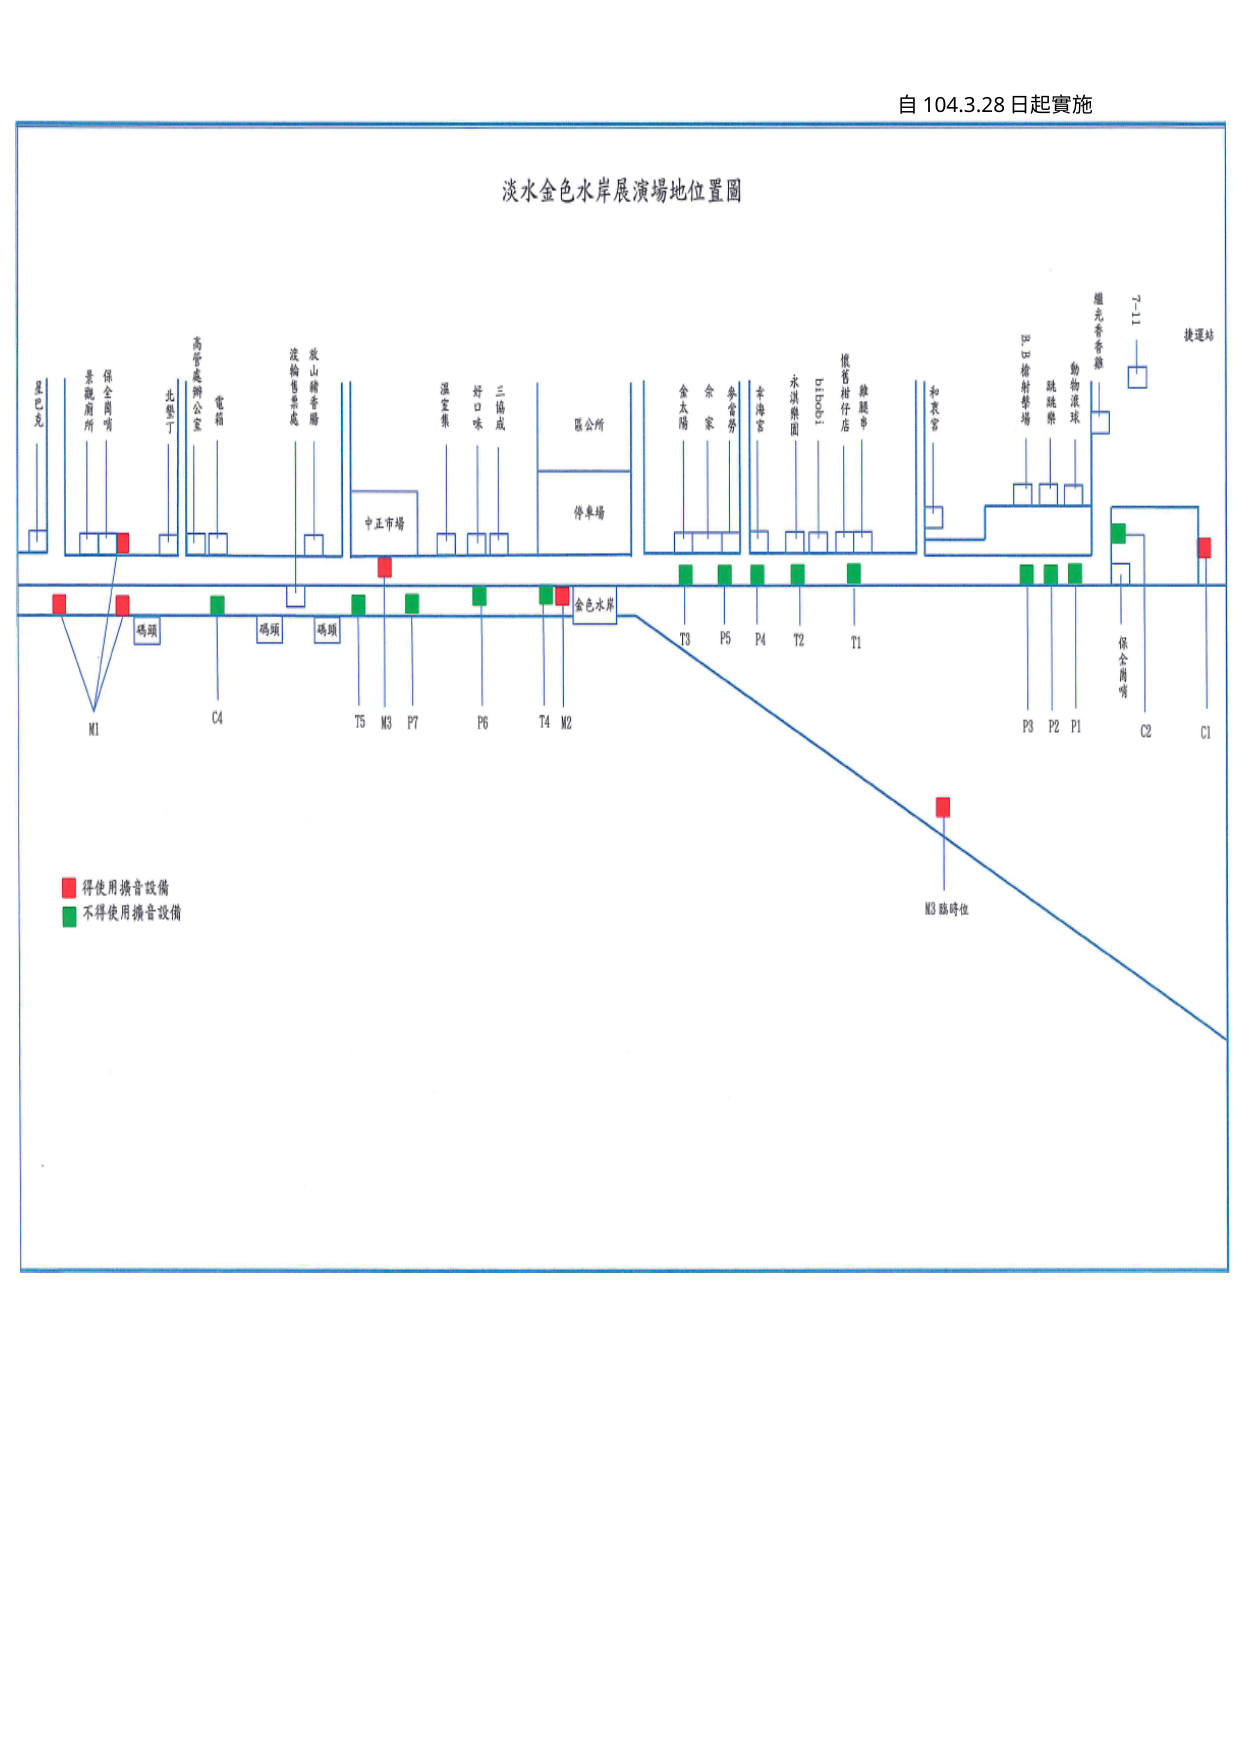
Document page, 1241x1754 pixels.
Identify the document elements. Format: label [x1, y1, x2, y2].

picture [10, 118, 1231, 1273]
